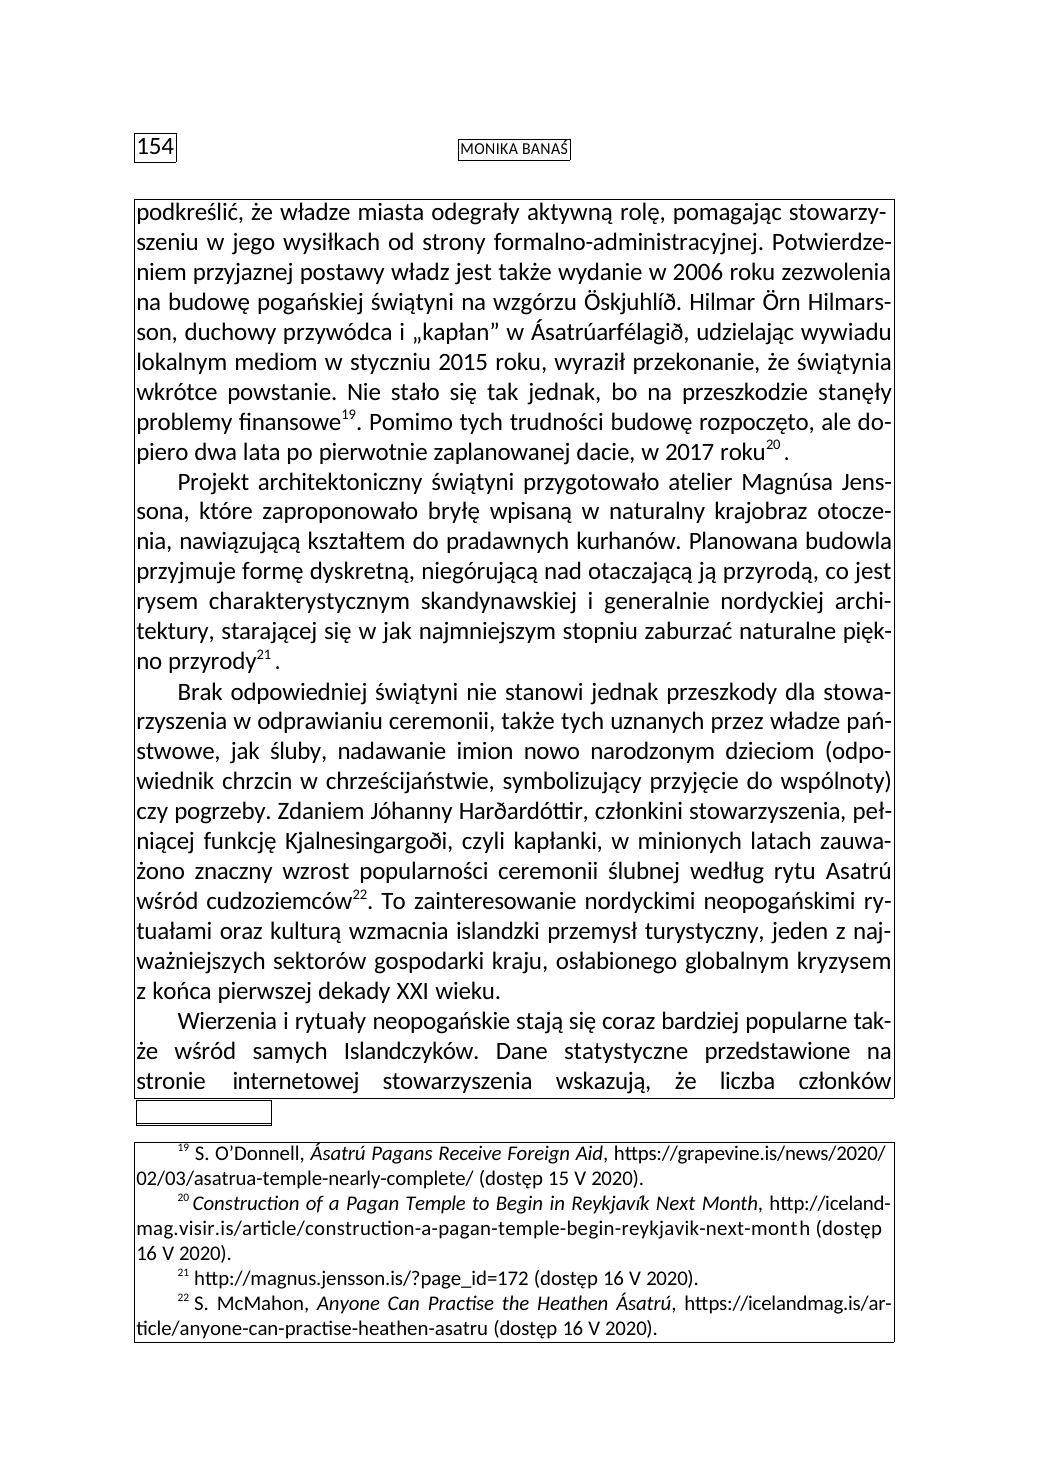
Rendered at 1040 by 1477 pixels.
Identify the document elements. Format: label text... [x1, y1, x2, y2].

text 22 S. McMahon, Anyone Can Practise the Heathen Ásatrú, https://icelandmag.is/ar- ticle/anyone-can-practise-heathen-asatru (dostęp 16 V 2020). [136, 1290, 892, 1340]
text 19 S. O’Donnell, Ásatrú Pagans Receive Foreign Aid, https://grapevine.is/news/2020/ [136, 1143, 894, 1165]
text Projekt architektoniczny świątyni przygotowało atelier Magnúsa Jens- sona, które zaproponowało bryłę wpisaną w naturalny krajobraz otocze- nia, nawiązującą kształtem do pradawnych kurhanów. Planowana budowla przyjmuje formę dyskretną, niegórującą nad otaczającą ją przyrodą, co jest rysem charakterystycznym skandynawskiej i generalnie nordyckiej archi- tektury, starającej się w jak najmniejszym stopniu zaburzać naturalne pięk- no przyrody21 . [136, 466, 892, 676]
text szeniu w jego wysiłkach od strony formalno-administracyjnej. Potwierdze- niem przyjaznej postawy władz jest także wydanie w 2006 roku zezwolenia na budowę pogańskiej świątyni na wzgórzu Öskjuhlíð. Hilmar Örn Hilmars- son, duchowy przywódca i „kapłan” w Ásatrúarfélagið, udzielając wywiadu lokalnym mediom w styczniu 2015 roku, wyraził przekonanie, że świątynia wkrótce powstanie. Nie stało się tak jednak, bo na przeszkodzie stanęły problemy finansowe19. Pomimo tych trudności budowę rozpoczęto, ale do- piero dwa lata po pierwotnie zaplanowanej dacie, w 2017 roku20 . [136, 226, 892, 466]
text 21 http://magnus.jensson.is/?page_id=172 (dostęp 16 V 2020). [177, 1265, 894, 1290]
text MONIKA BANAŚ [460, 140, 570, 158]
text Brak odpowiedniej świątyni nie stanowi jednak przeszkody dla stowa- rzyszenia w odprawianiu ceremonii, także tych uznanych przez władze pań- stwowe, jak śluby, nadawanie imion nowo narodzonym dzieciom (odpo- wiednik chrzcin w chrześcijaństwie, symbolizujący przyjęcie do wspólnoty) czy pogrzeby. Zdaniem Jóhanny Harðardóttir, członkini stowarzyszenia, peł- niącej funkcję Kjalnesingargoði, czyli kapłanki, w minionych latach zauwa- żono znaczny wzrost popularności ceremonii ślubnej według rytu Asatrú wśród cudzoziemców22. To zainteresowanie nordyckimi neopogańskimi ry- tuałami oraz kulturą wzmacnia islandzki przemysł turystyczny, jeden z naj- ważniejszych sektorów gospodarki kraju, osłabionego globalnym kryzysem z końca pierwszej dekady XXI wieku. [136, 676, 892, 1006]
text 154 [136, 134, 176, 160]
text 02/03/asatrua-temple-nearly-complete/ (dostęp 15 V 2020). [136, 1165, 894, 1190]
text podkreślić, że władze miasta odegrały aktywną rolę, pomagając stowarzy- [136, 200, 894, 226]
text Wierzenia i rytuały neopogańskie stają się coraz bardziej popularne tak- że wśród samych Islandczyków. Dane statystyczne przedstawione na stronie internetowej stowarzyszenia wskazują, że liczba członków Ásatrúarfélagið [136, 1006, 892, 1098]
text 20 Construction of a Pagan Temple to Begin in Reykjavík Next Month, http://iceland- mag.visir.is/article/construction-a-pagan-temple-begin-reykjavik-next-month (dostęp 16 V 2020). [136, 1190, 892, 1265]
